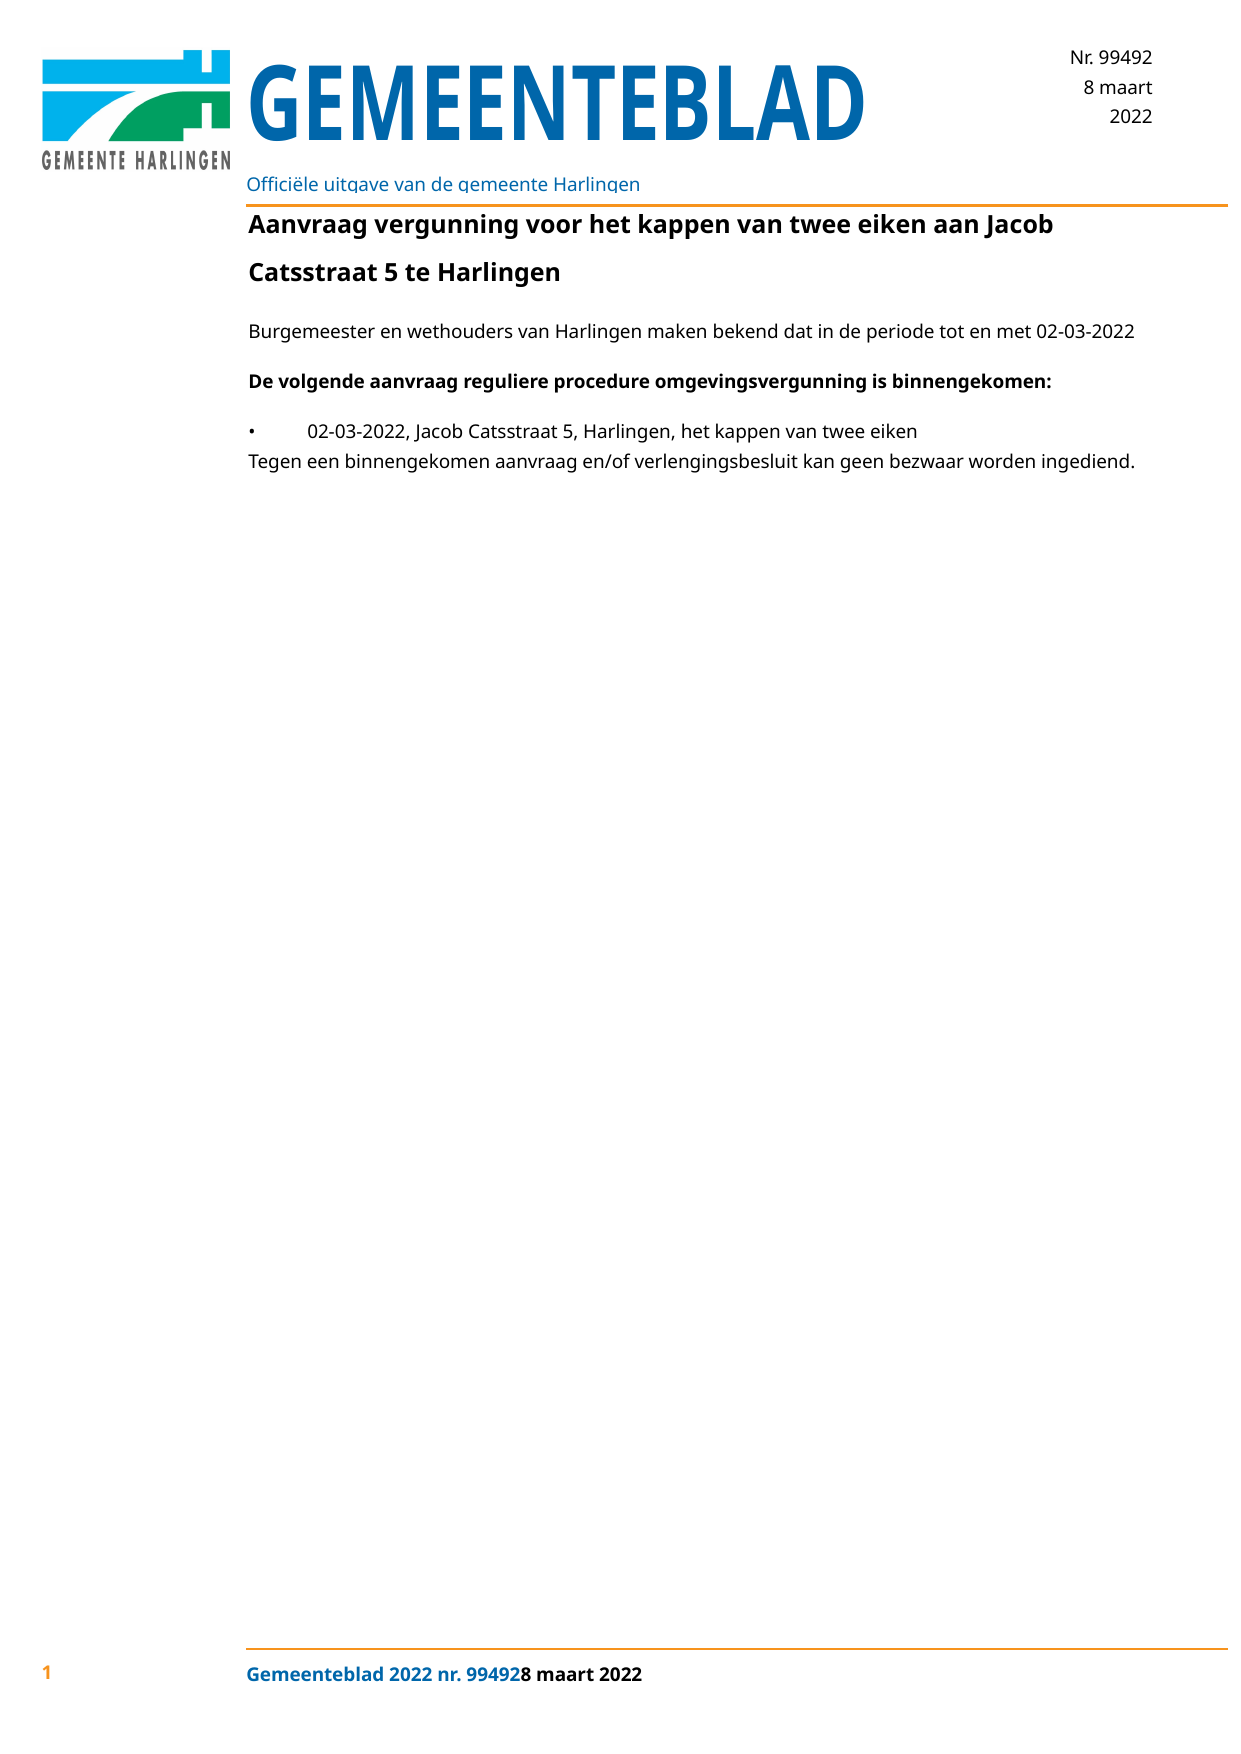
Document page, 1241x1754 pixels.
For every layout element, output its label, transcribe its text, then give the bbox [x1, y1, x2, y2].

list 02-03-2022, Jacob Catsstraat 5, Harlingen, het kappen van twee eiken [248, 419, 1152, 444]
text Burgemeester en wethouders van Harlingen maken bekend dat in de periode tot en met 02-03-2022 [248, 318, 1152, 344]
picture [41, 47, 231, 172]
text Tegen een binnengekomen aanvraag en/of verlengingsbesluit kan geen bezwaar worden ingediend. [248, 448, 1152, 474]
text De volgende aanvraag reguliere procedure omgevingsvergunning is binnengekomen: [248, 368, 1152, 394]
text Aanvraag vergunning voor het kappen van twee eiken aan Jacob Catsstraat 5 te Harlingen [248, 207, 1152, 288]
